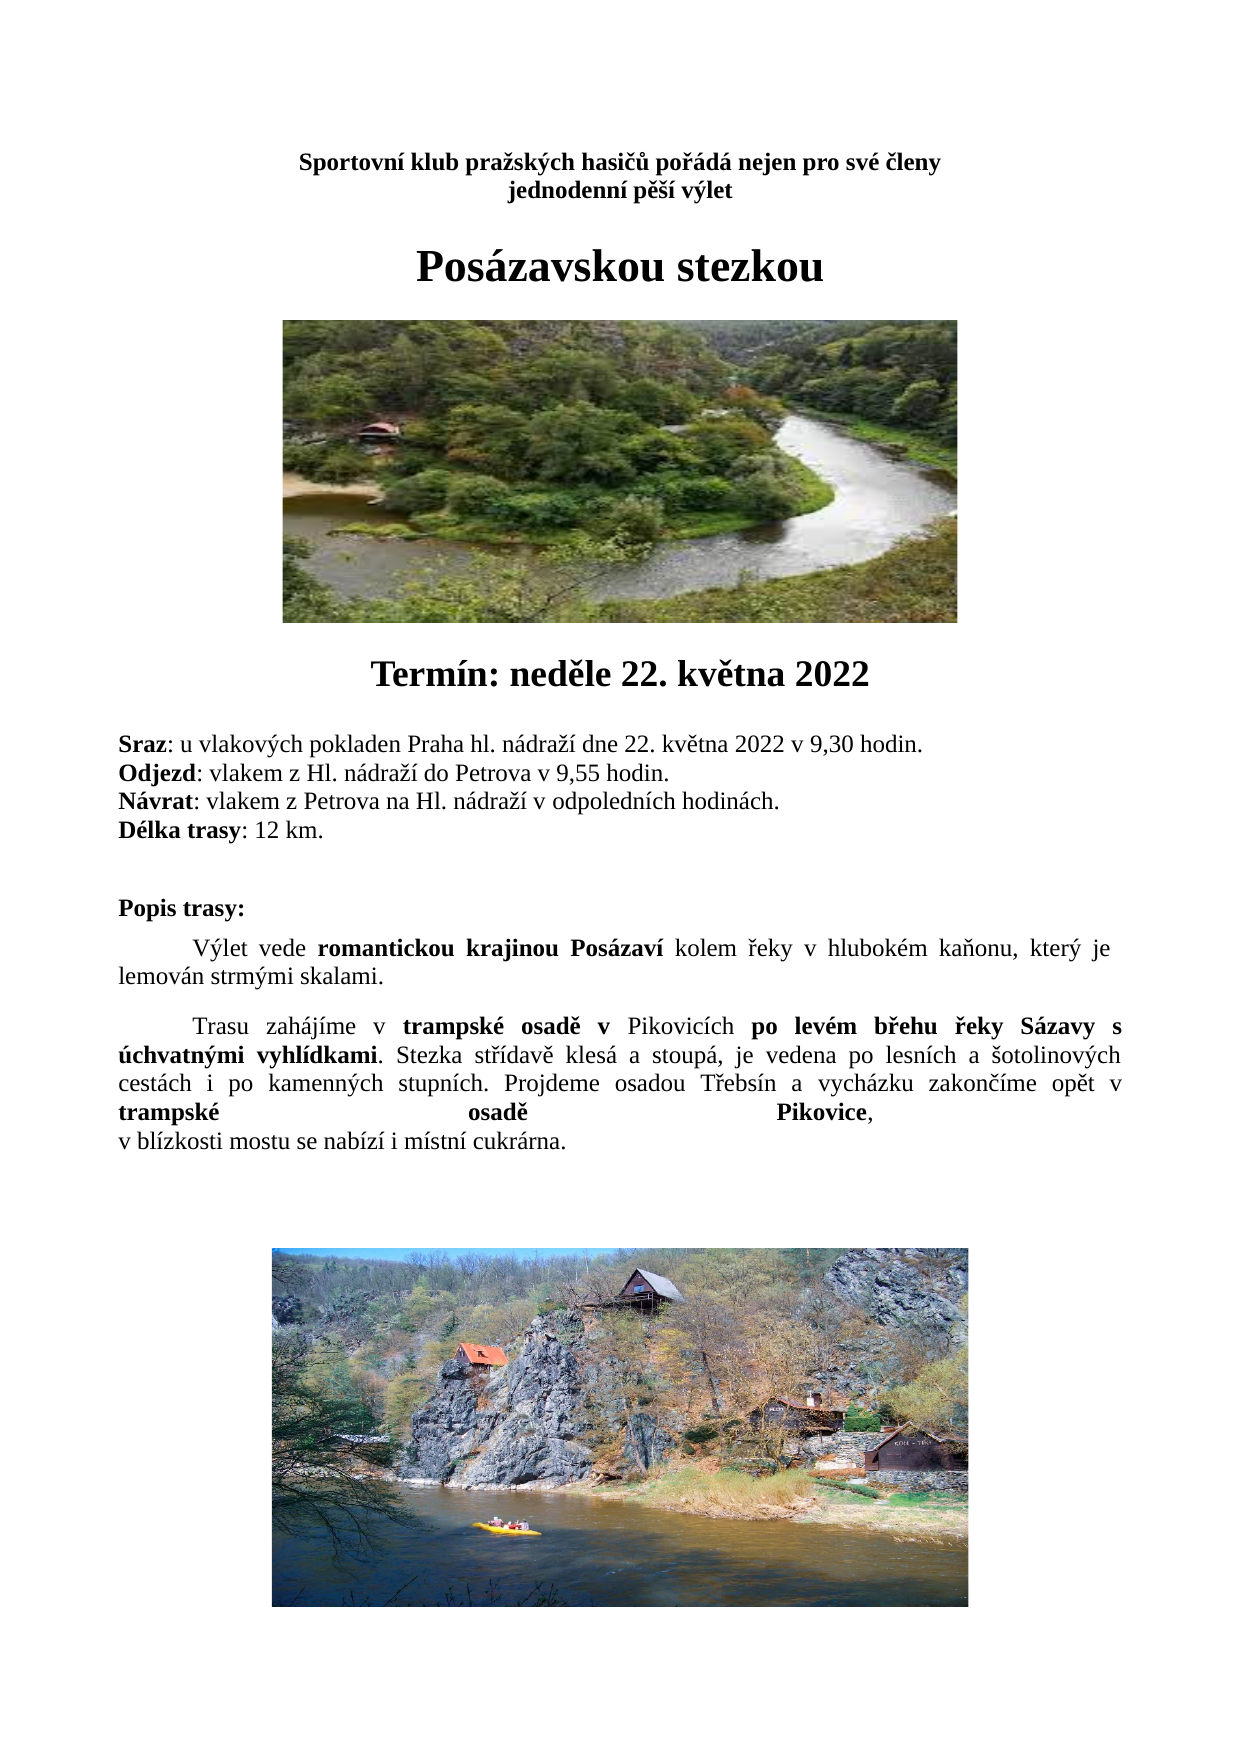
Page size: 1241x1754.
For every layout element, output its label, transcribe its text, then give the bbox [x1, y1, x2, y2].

text Posázavskou stezkou [118, 238, 1122, 291]
text Návrat: vlakem z Petrova na Hl. nádraží v odpoledních hodinách. [118, 786, 1122, 815]
text Sraz: u vlakových pokladen Praha hl. nádraží dne 22. května 2022 v 9,30 hodin. [118, 729, 1122, 758]
text Termín: neděle 22. května 2022 [118, 652, 1122, 695]
text jednodenní pěší výlet [118, 176, 1122, 204]
text Výlet vede romantickou krajinou Posázaví kolem řeky v hlubokém kaňonu, který je lemován strmými skalami. [118, 933, 1122, 990]
text Odjezd: vlakem z Hl. nádraží do Petrova v 9,55 hodin. [118, 758, 1122, 786]
text Trasu zahájíme v trampské osadě v Pikovicích po levém břehu řeky Sázavy s úchvatnými vyhlídkami. Stezka střídavě klesá a stoupá, je vedena po lesních a šotolinových cestách i po kamenných stupních. Projdeme osadou Třebsín a vycházku zakončíme opět v trampské osadě Pikovice, v blízkosti mostu se nabízí i místní cukrárna. [118, 1011, 1122, 1155]
text Popis trasy: [118, 893, 1122, 922]
text Sportovní klub pražských hasičů pořádá nejen pro své členy [118, 147, 1122, 176]
text Délka trasy: 12 km. [118, 815, 1122, 844]
